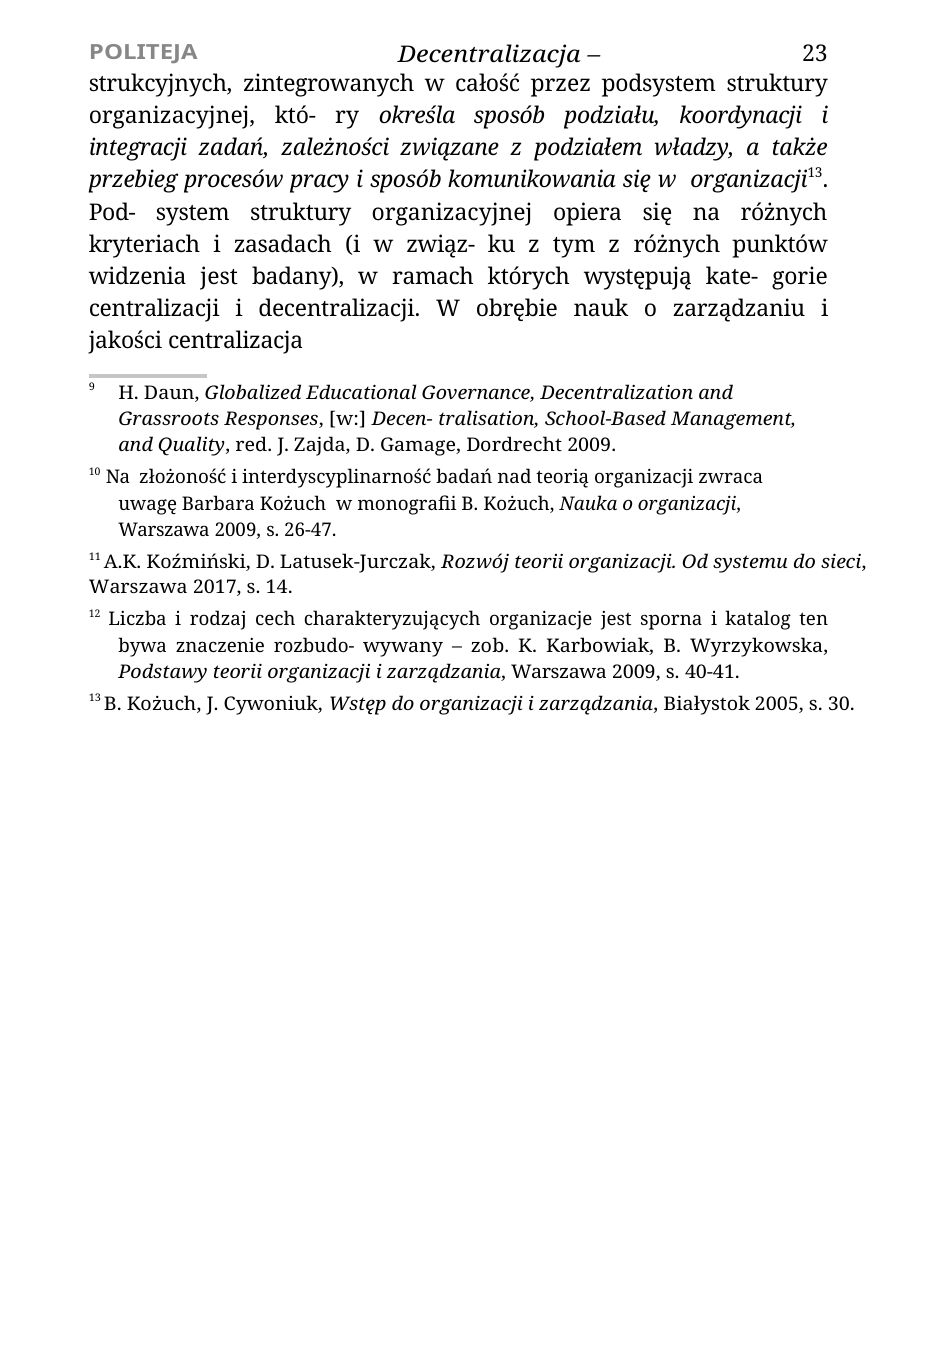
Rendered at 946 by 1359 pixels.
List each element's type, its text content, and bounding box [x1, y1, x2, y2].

text 10 Na złożoność i interdyscyplinarność badań nad teorią organizacji zwraca uwagę Barbara Kożuch w monografii B. Kożuch, Nauka o organizacji, Warszawa 2009, s. 26-47. [88, 464, 819, 542]
text 13 B. Kożuch, J. Cywoniuk, Wstęp do organizacji i zarządzania, Białystok 2005, s. 30. [88, 690, 871, 716]
text 11 A.K. Koźmiński, D. Latusek-Jurczak, Rozwój teorii organizacji. Od systemu do sieci, Warszawa 2017, s. 14. [88, 548, 871, 599]
text strukcyjnych, zintegrowanych w całość przez podsystem struktury organizacyjnej, któ- ry określa sposób podziału, koordynacji i integracji zadań, zależności związane z podziałem władzy, a także przebieg procesów pracy i sposób komunikowania się w organizacji13. Pod- system struktury organizacyjnej opiera się na różnych kryteriach i zasadach (i w związ- ku z tym z różnych punktów widzenia jest badany), w ramach których występują kate- gorie centralizacji i decentralizacji. W obrębie nauk o zarządzaniu i jakości centralizacja [88, 67, 828, 355]
text 12 Liczba i rodzaj cech charakteryzujących organizacje jest sporna i katalog ten bywa znaczenie rozbudo- wywany – zob. K. Karbowiak, B. Wyrzykowska, Podstawy teorii organizacji i zarządzania, Warszawa 2009, s. 40-41. [88, 606, 828, 684]
text 9 H. Daun, Globalized Educational Governance, Decentralization and Grassroots Responses, [w:] Decen- tralisation, School-Based Management, and Quality, red. J. Zajda, D. Gamage, Dordrecht 2009. [88, 373, 819, 457]
